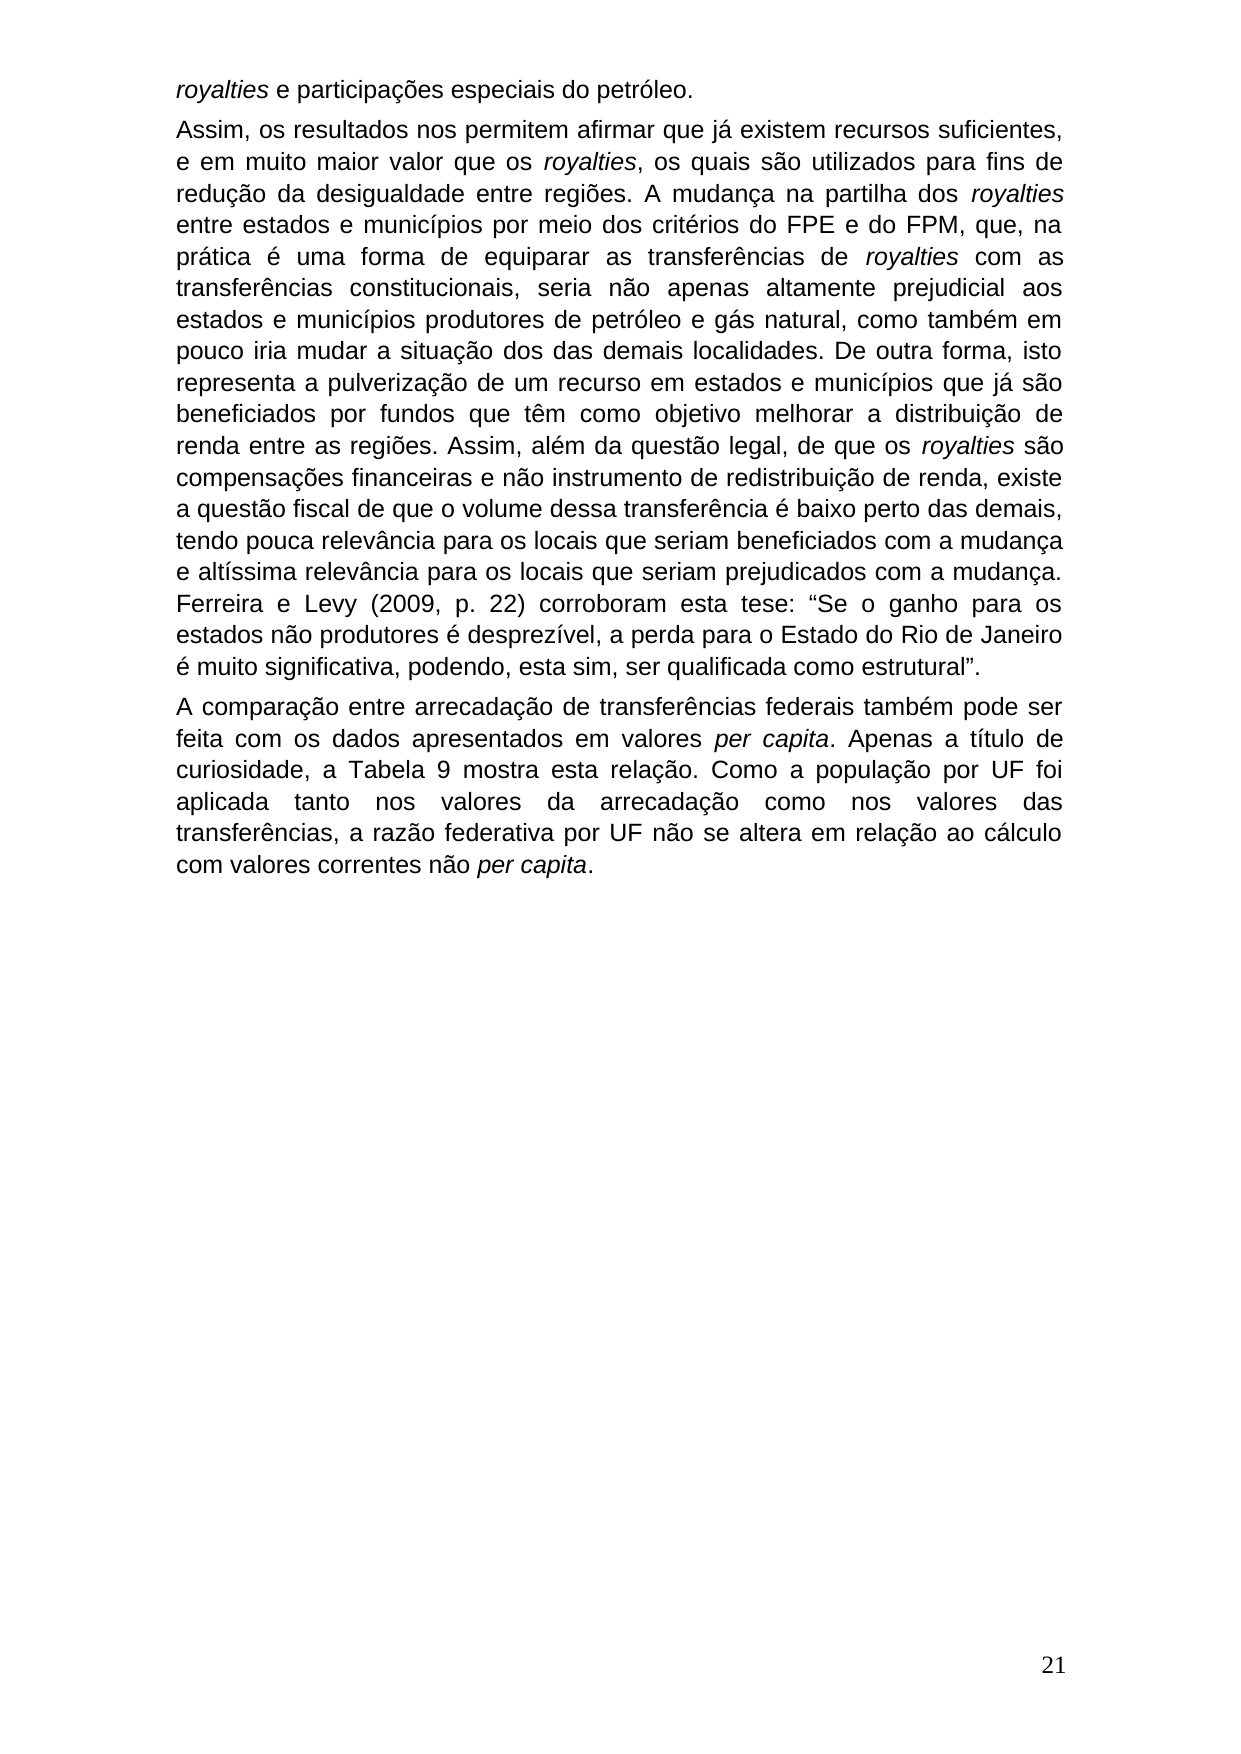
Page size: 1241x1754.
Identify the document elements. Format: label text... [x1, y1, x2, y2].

text A comparação entre arrecadação de transferências federais também pode ser feita com os dados apresentados em valores per capita. Apenas a título de curiosidade, a Tabela 9 mostra esta relação. Como a população por UF foi aplicada tanto nos valores da arrecadação como nos valores das transferências, a razão federativa por UF não se altera em relação ao cálculo com valores correntes não per capita. [176, 692, 1064, 879]
text Assim, os resultados nos permitem afirmar que já existem recursos suficientes, e em muito maior valor que os royalties, os quais são utilizados para fins de redução da desigualdade entre regiões. A mudança na partilha dos royalties entre estados e municípios por meio dos critérios do FPE e do FPM, que, na prática é uma forma de equiparar as transferências de royalties com as transferências constitucionais, seria não apenas altamente prejudicial aos estados e municípios produtores de petróleo e gás natural, como também em pouco iria mudar a situação dos das demais localidades. De outra forma, isto representa a pulverização de um recurso em estados e municípios que já são beneficiados por fundos que têm como objetivo melhorar a distribuição de renda entre as regiões. Assim, além da questão legal, de que os royalties são compensações financeiras e não instrumento de redistribuição de renda, existe a questão fiscal de que o volume dessa transferência é baixo perto das demais, tendo pouca relevância para os locais que seriam beneficiados com a mudança e altíssima relevância para os locais que seriam prejudicados com a mudança. Ferreira e Levy (2009, p. 22) corroboram esta tese: “Se o ganho para os estados não produtores é desprezível, a perda para o Estado do Rio de Janeiro é muito significativa, podendo, esta sim, ser qualificada como estrutural”. [176, 115, 1064, 681]
text royalties e participações especiais do petróleo. [176, 75, 1064, 104]
